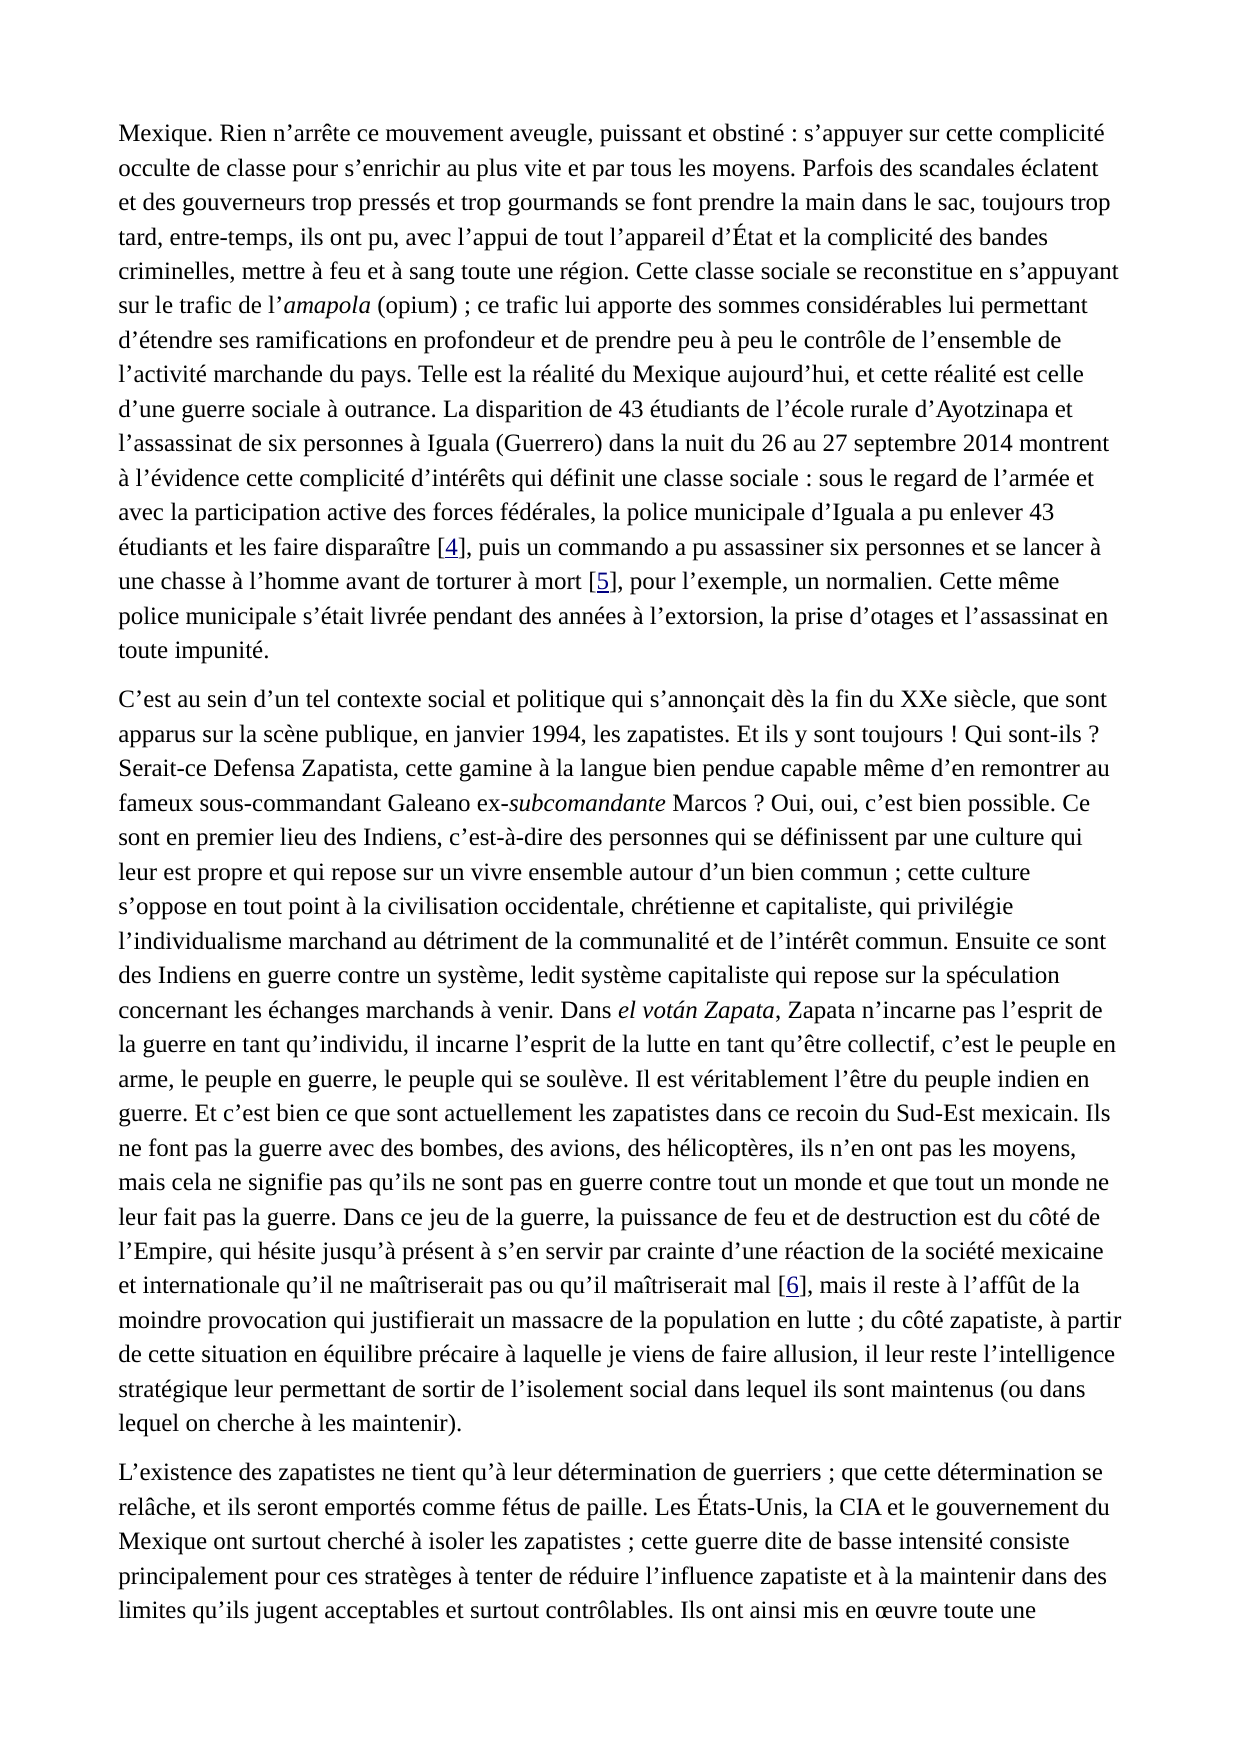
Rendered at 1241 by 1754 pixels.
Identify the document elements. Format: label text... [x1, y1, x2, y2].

text L’existence des zapatistes ne tient qu’à leur détermination de guerriers ; que cette détermination se relâche, et ils seront emportés comme fétus de paille. Les États-Unis, la CIA et le gouvernement du Mexique ont surtout cherché à isoler les zapatistes ; cette guerre dite de basse intensité consiste principalement pour ces stratèges à tenter de réduire l’influence zapatiste et à la maintenir dans des limites qu’ils jugent acceptables et surtout contrôlables. Ils ont ainsi mis en œuvre toute une [118, 1457, 1122, 1624]
text Mexique. Rien n’arrête ce mouvement aveugle, puissant et obstiné : s’appuyer sur cette complicité occulte de classe pour s’enrichir au plus vite et par tous les moyens. Parfois des scandales éclatent et des gouverneurs trop pressés et trop gourmands se font prendre la main dans le sac, toujours trop tard, entre-temps, ils ont pu, avec l’appui de tout l’appareil d’État et la complicité des bandes criminelles, mettre à feu et à sang toute une région. Cette classe sociale se reconstitue en s’appuyant sur le trafic de l’amapola (opium) ; ce trafic lui apporte des sommes considérables lui permettant d’étendre ses ramifications en profondeur et de prendre peu à peu le contrôle de l’ensemble de l’activité marchande du pays. Telle est la réalité du Mexique aujourd’hui, et cette réalité est celle d’une guerre sociale à outrance. La disparition de 43 étudiants de l’école rurale d’Ayotzinapa et l’assassinat de six personnes à Iguala (Guerrero) dans la nuit du 26 au 27 septembre 2014 montrent à l’évidence cette complicité d’intérêts qui définit une classe sociale : sous le regard de l’armée et avec la participation active des forces fédérales, la police municipale d’Iguala a pu enlever 43 étudiants et les faire disparaître [4], puis un commando a pu assassiner six personnes et se lancer à une chasse à l’homme avant de torturer à mort [5], pour l’exemple, un normalien. Cette même police municipale s’était livrée pendant des années à l’extorsion, la prise d’otages et l’assassinat en toute impunité. [118, 118, 1122, 664]
text C’est au sein d’un tel contexte social et politique qui s’annonçait dès la fin du XXe siècle, que sont apparus sur la scène publique, en janvier 1994, les zapatistes. Et ils y sont toujours ! Qui sont-ils ? Serait-ce Defensa Zapatista, cette gamine à la langue bien pendue capable même d’en remontrer au fameux sous-commandant Galeano ex-subcomandante Marcos ? Oui, oui, c’est bien possible. Ce sont en premier lieu des Indiens, c’est-à-dire des personnes qui se définissent par une culture qui leur est propre et qui repose sur un vivre ensemble autour d’un bien commun ; cette culture s’oppose en tout point à la civilisation occidentale, chrétienne et capitaliste, qui privilégie l’individualisme marchand au détriment de la communalité et de l’intérêt commun. Ensuite ce sont des Indiens en guerre contre un système, ledit système capitaliste qui repose sur la spéculation concernant les échanges marchands à venir. Dans el votán Zapata, Zapata n’incarne pas l’esprit de la guerre en tant qu’individu, il incarne l’esprit de la lutte en tant qu’être collectif, c’est le peuple en arme, le peuple en guerre, le peuple qui se soulève. Il est véritablement l’être du peuple indien en guerre. Et c’est bien ce que sont actuellement les zapatistes dans ce recoin du Sud-Est mexicain. Ils ne font pas la guerre avec des bombes, des avions, des hélicoptères, ils n’en ont pas les moyens, mais cela ne signifie pas qu’ils ne sont pas en guerre contre tout un monde et que tout un monde ne leur fait pas la guerre. Dans ce jeu de la guerre, la puissance de feu et de destruction est du côté de l’Empire, qui hésite jusqu’à présent à s’en servir par crainte d’une réaction de la société mexicaine et internationale qu’il ne maîtriserait pas ou qu’il maîtriserait mal [6], mais il reste à l’affût de la moindre provocation qui justifierait un massacre de la population en lutte ; du côté zapatiste, à partir de cette situation en équilibre précaire à laquelle je viens de faire allusion, il leur reste l’intelligence stratégique leur permettant de sortir de l’isolement social dans lequel ils sont maintenus (ou dans lequel on cherche à les maintenir). [118, 684, 1122, 1437]
